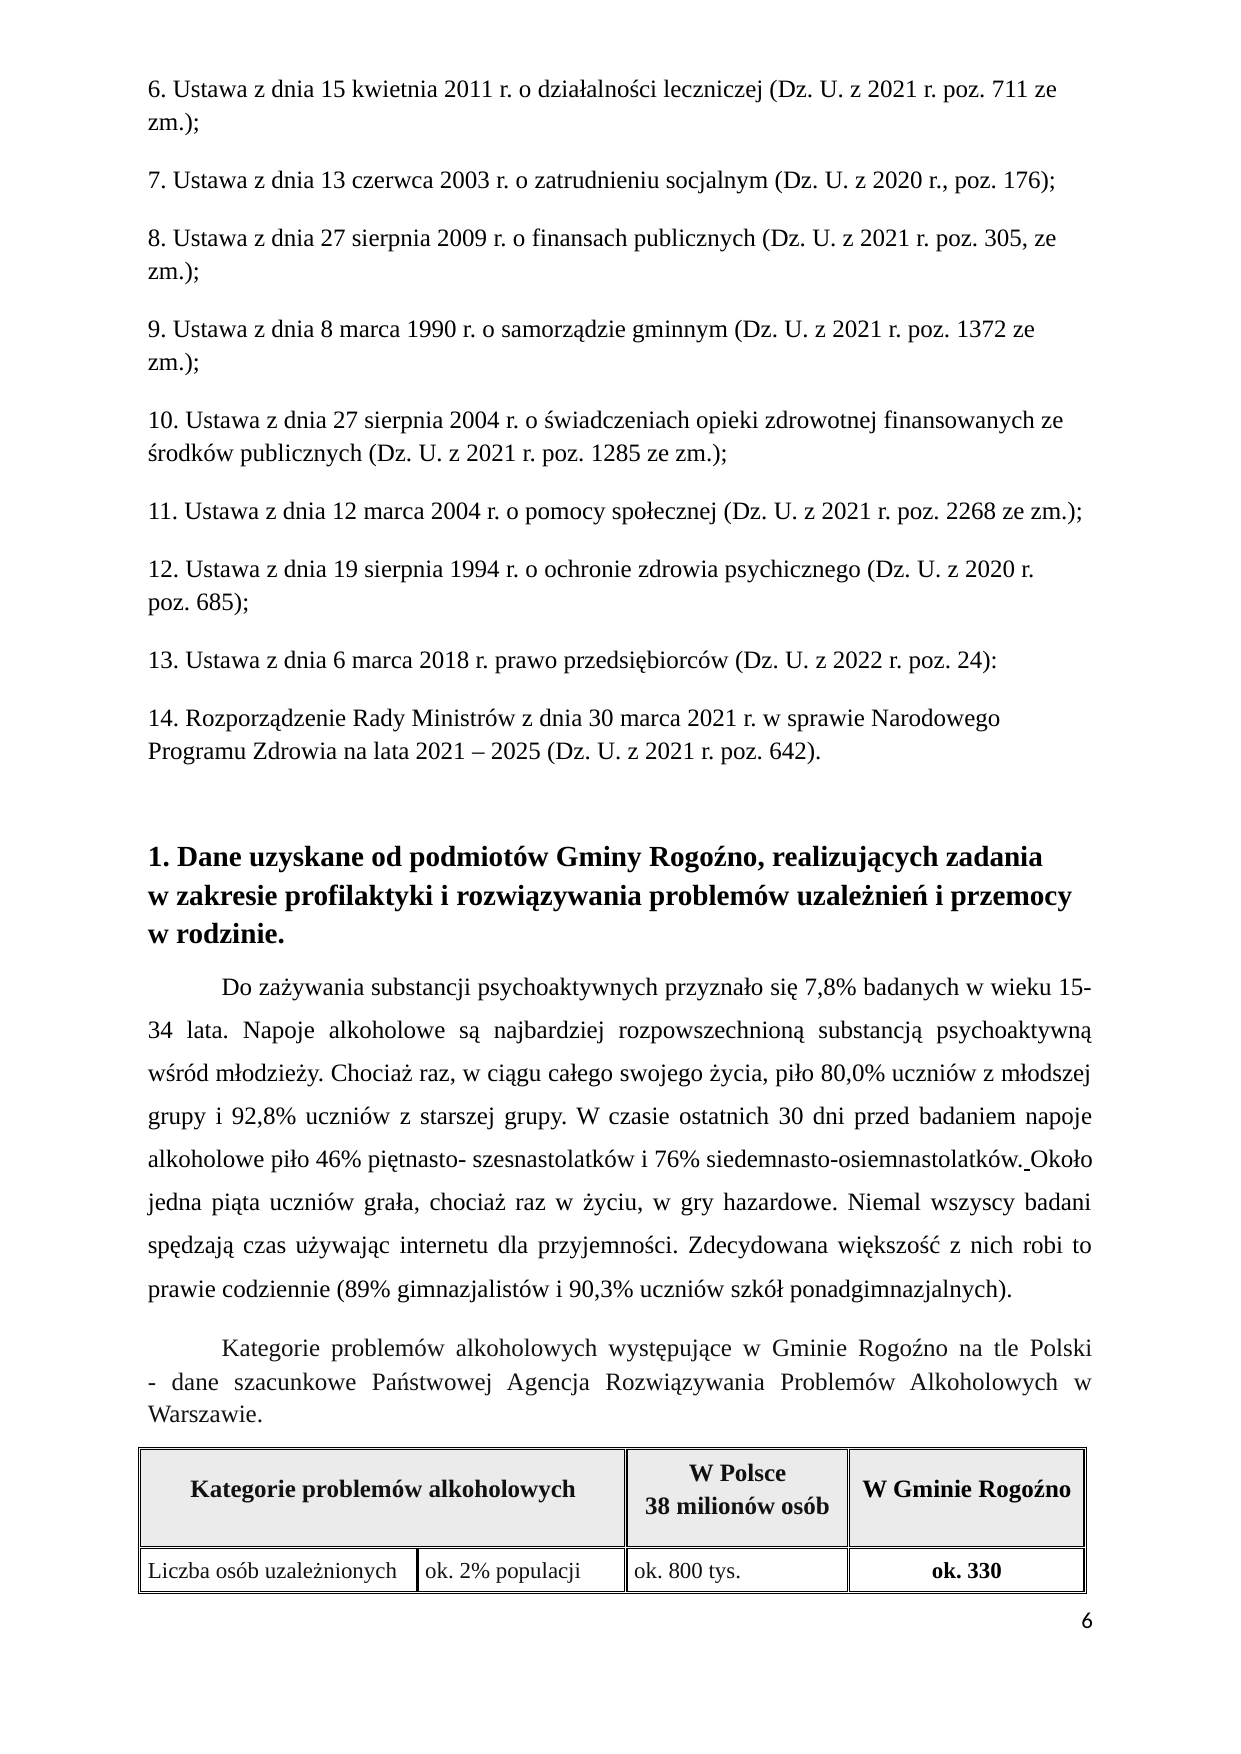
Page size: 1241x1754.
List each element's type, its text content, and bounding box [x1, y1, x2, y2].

table_header W Gminie Rogoźno [850, 1450, 1083, 1546]
table_header W Polsce 38 milionów osób [628, 1450, 847, 1546]
table_cell ok. 2% populacji [419, 1549, 624, 1591]
text 11. Ustawa z dnia 12 marca 2004 r. o pomocy społecznej (Dz. U. z 2021 r. poz. 2268 ze zm.); [148, 496, 1093, 525]
text 7. Ustawa z dnia 13 czerwca 2003 r. o zatrudnieniu socjalnym (Dz. U. z 2020 r., poz. 176); [148, 165, 1093, 193]
text Kategorie problemów alkoholowych występujące w Gminie Rogoźno na tle Polski - dane szacunkowe Państwowej Agencja Rozwiązywania Problemów Alkoholowych w Warszawie. [148, 1333, 1093, 1428]
text 10. Ustawa z dnia 27 sierpnia 2004 r. o świadczeniach opieki zdrowotnej finansowanych ze środków publicznych (Dz. U. z 2021 r. poz. 1285 ze zm.); [148, 405, 1093, 467]
text 14. Rozporządzenie Rady Ministrów z dnia 30 marca 2021 r. w sprawie Narodowego Programu Zdrowia na lata 2021 – 2025 (Dz. U. z 2021 r. poz. 642). [148, 703, 1093, 765]
text 1. Dane uzyskane od podmiotów Gminy Rogoźno, realizujących zadania w zakresie profilaktyki i rozwiązywania problemów uzależnień i przemocy w rodzinie. [148, 839, 1093, 950]
text 8. Ustawa z dnia 27 sierpnia 2009 r. o finansach publicznych (Dz. U. z 2021 r. poz. 305, ze zm.); [148, 223, 1093, 284]
table_cell ok. 330 [850, 1549, 1083, 1591]
text 13. Ustawa z dnia 6 marca 2018 r. prawo przedsiębiorców (Dz. U. z 2022 r. poz. 24): [148, 645, 1093, 674]
text 12. Ustawa z dnia 19 sierpnia 1994 r. o ochronie zdrowia psychicznego (Dz. U. z 2020 r. poz. 685); [148, 554, 1093, 616]
text 9. Ustawa z dnia 8 marca 1990 r. o samorządzie gminnym (Dz. U. z 2021 r. poz. 1372 ze zm.); [148, 314, 1093, 376]
table_cell Liczba osób uzależnionych [141, 1549, 416, 1591]
table_header Kategorie problemów alkoholowych [141, 1450, 624, 1546]
table_cell ok. 800 tys. [628, 1549, 847, 1591]
text 6. Ustawa z dnia 15 kwietnia 2011 r. o działalności leczniczej (Dz. U. z 2021 r. poz. 711 ze zm.); [148, 74, 1093, 136]
text Do zażywania substancji psychoaktywnych przyznało się 7,8% badanych w wieku 15-34 lata. Napoje alkoholowe są najbardziej rozpowszechnioną substancją psychoaktywną wśród młodzieży. Chociaż raz, w ciągu całego swojego życia, piło 80,0% uczniów z młodszej grupy i 92,8% uczniów z starszej grupy. W czasie ostatnich 30 dni przed badaniem napoje alkoholowe piło 46% piętnasto- szesnastolatków i 76% siedemnasto-osiemnastolatków. Około jedna piąta uczniów grała, chociaż raz w życiu, w gry hazardowe. Niemal wszyscy badani spędzają czas używając internetu dla przyjemności. Zdecydowana większość z nich robi to prawie codziennie (89% gimnazjalistów i 90,3% uczniów szkół ponadgimnazjalnych). [148, 972, 1093, 1302]
